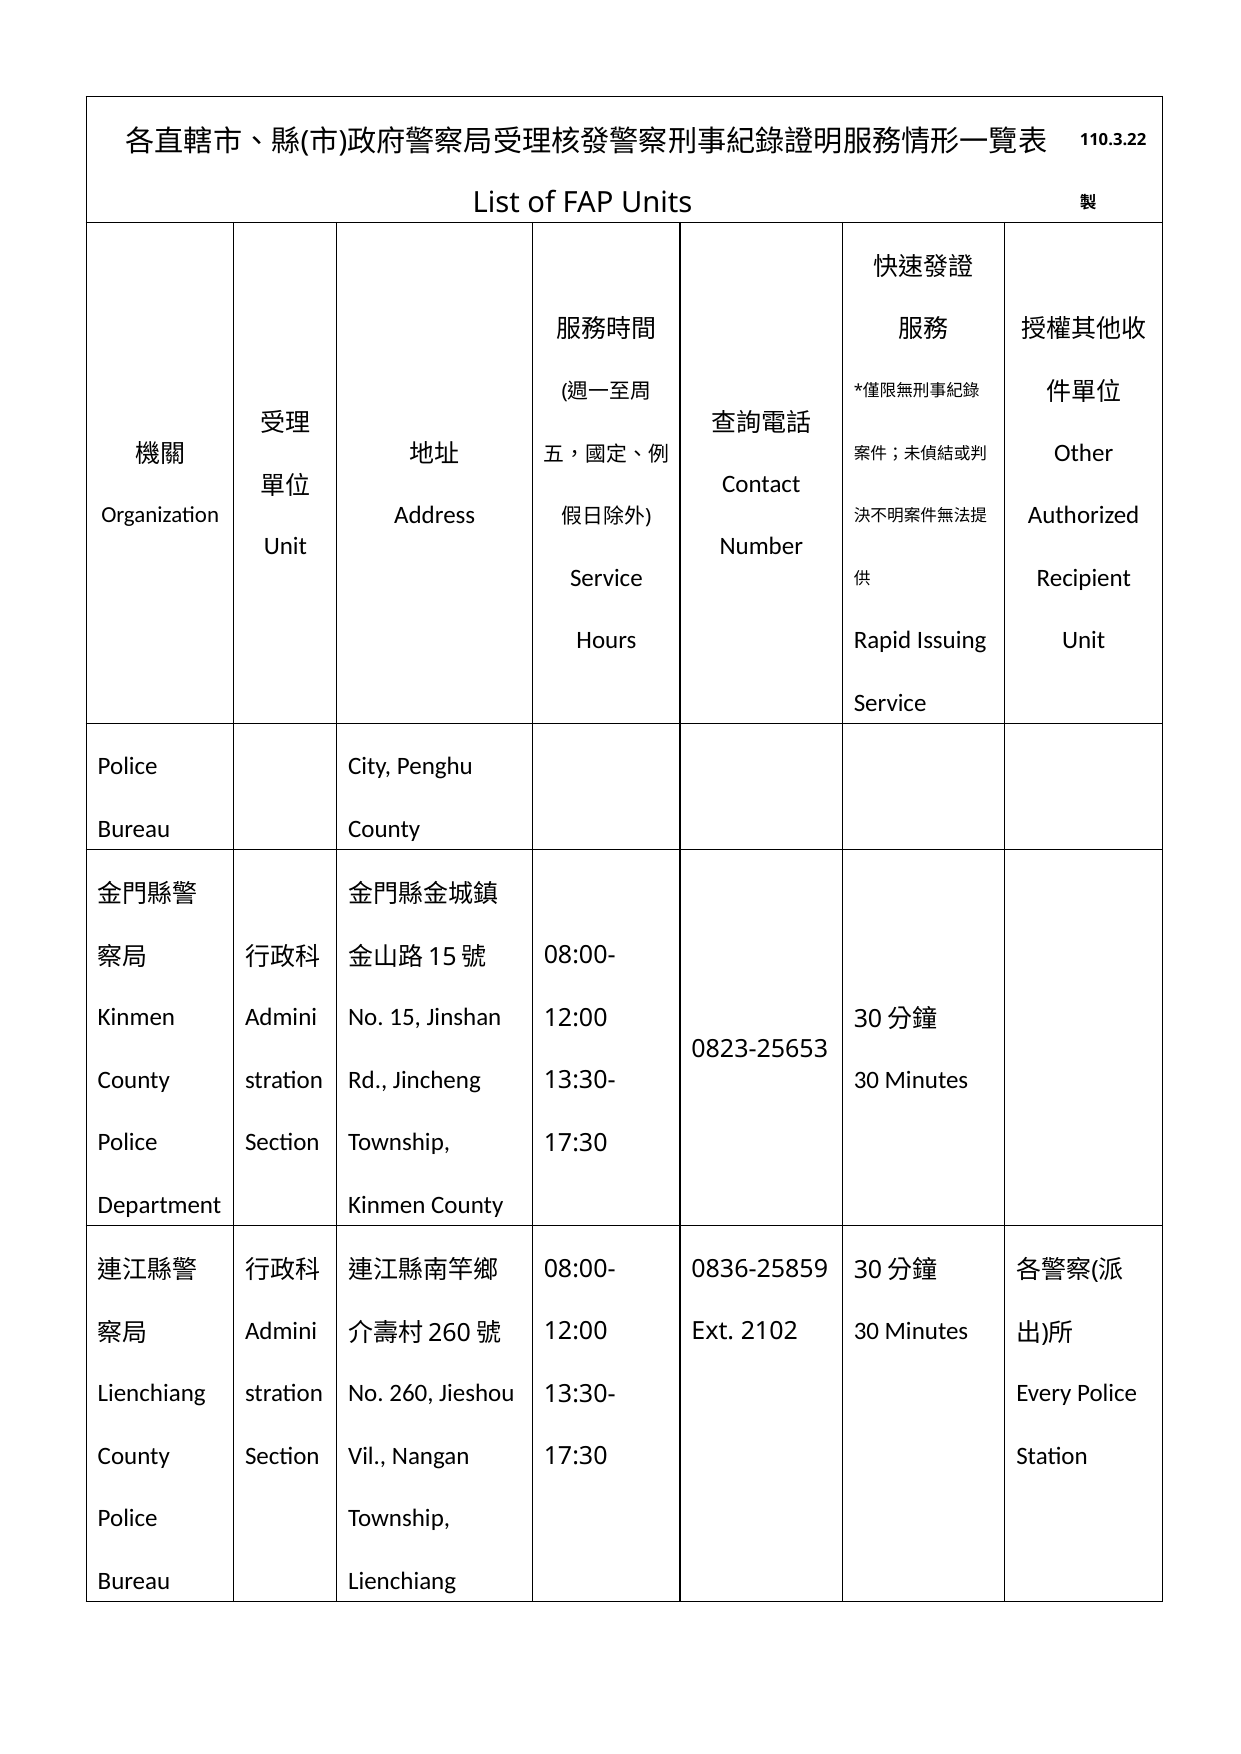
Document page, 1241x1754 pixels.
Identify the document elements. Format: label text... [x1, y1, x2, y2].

table_cell 快速發證 服務 *僅限無刑事紀錄案件；未偵結或判決不明案件無法提供 Rapid Issuing Service [843, 223, 1004, 723]
table_cell 受理 單位 Unit [234, 223, 336, 723]
table_cell [1005, 724, 1162, 849]
table_cell 機關 Organization [87, 223, 233, 723]
table_cell [533, 724, 679, 849]
table_cell 行政科 Administration Section [234, 850, 336, 1225]
table_cell 各警察(派出)所 Every Police Station [1005, 1226, 1162, 1601]
table_cell 連江縣警察局 Lienchiang County Police Bureau [87, 1226, 233, 1601]
table_cell 08:00-12:00 13:30-17:30 [533, 1226, 679, 1601]
table_header 各直轄市、縣(市)政府警察局受理核發警察刑事紀錄證明服務情形一覽表 List of FAP Units [87, 97, 1078, 222]
table_cell [1005, 850, 1162, 1225]
table_cell 地址 Address [337, 223, 532, 723]
table_cell 金門縣金城鎮金山路15號 No. 15, Jinshan Rd., Jincheng Township, Kinmen County [337, 850, 532, 1225]
table_cell 查詢電話 Contact Number [681, 223, 842, 723]
table_cell 金門縣警察局 Kinmen County Police Department [87, 850, 233, 1225]
table_cell [681, 724, 842, 849]
table_cell 30分鐘 30 Minutes [843, 1226, 1004, 1601]
table_cell 服務時間 (週一至周五，國定、例假日除外) Service Hours [533, 223, 679, 723]
table_cell 授權其他收件單位 Other Authorized Recipient Unit [1005, 223, 1162, 723]
table_cell 30分鐘 30 Minutes [843, 850, 1004, 1225]
table_cell Police Bureau [87, 724, 233, 849]
table_cell [234, 724, 336, 849]
table_cell 0836-25859 Ext. 2102 [681, 1226, 842, 1601]
table_header 110.3.22製 [1079, 97, 1162, 222]
table_cell City, Penghu County [337, 724, 532, 849]
table_cell 08:00-12:00 13:30-17:30 [533, 850, 679, 1225]
table_cell [843, 724, 1004, 849]
table_cell 行政科 Administration Section [234, 1226, 336, 1601]
table_cell 連江縣南竿鄉介壽村260號 No. 260, Jieshou Vil., Nangan Township, Lienchiang [337, 1226, 532, 1601]
table_cell 0823-25653 [681, 850, 842, 1225]
